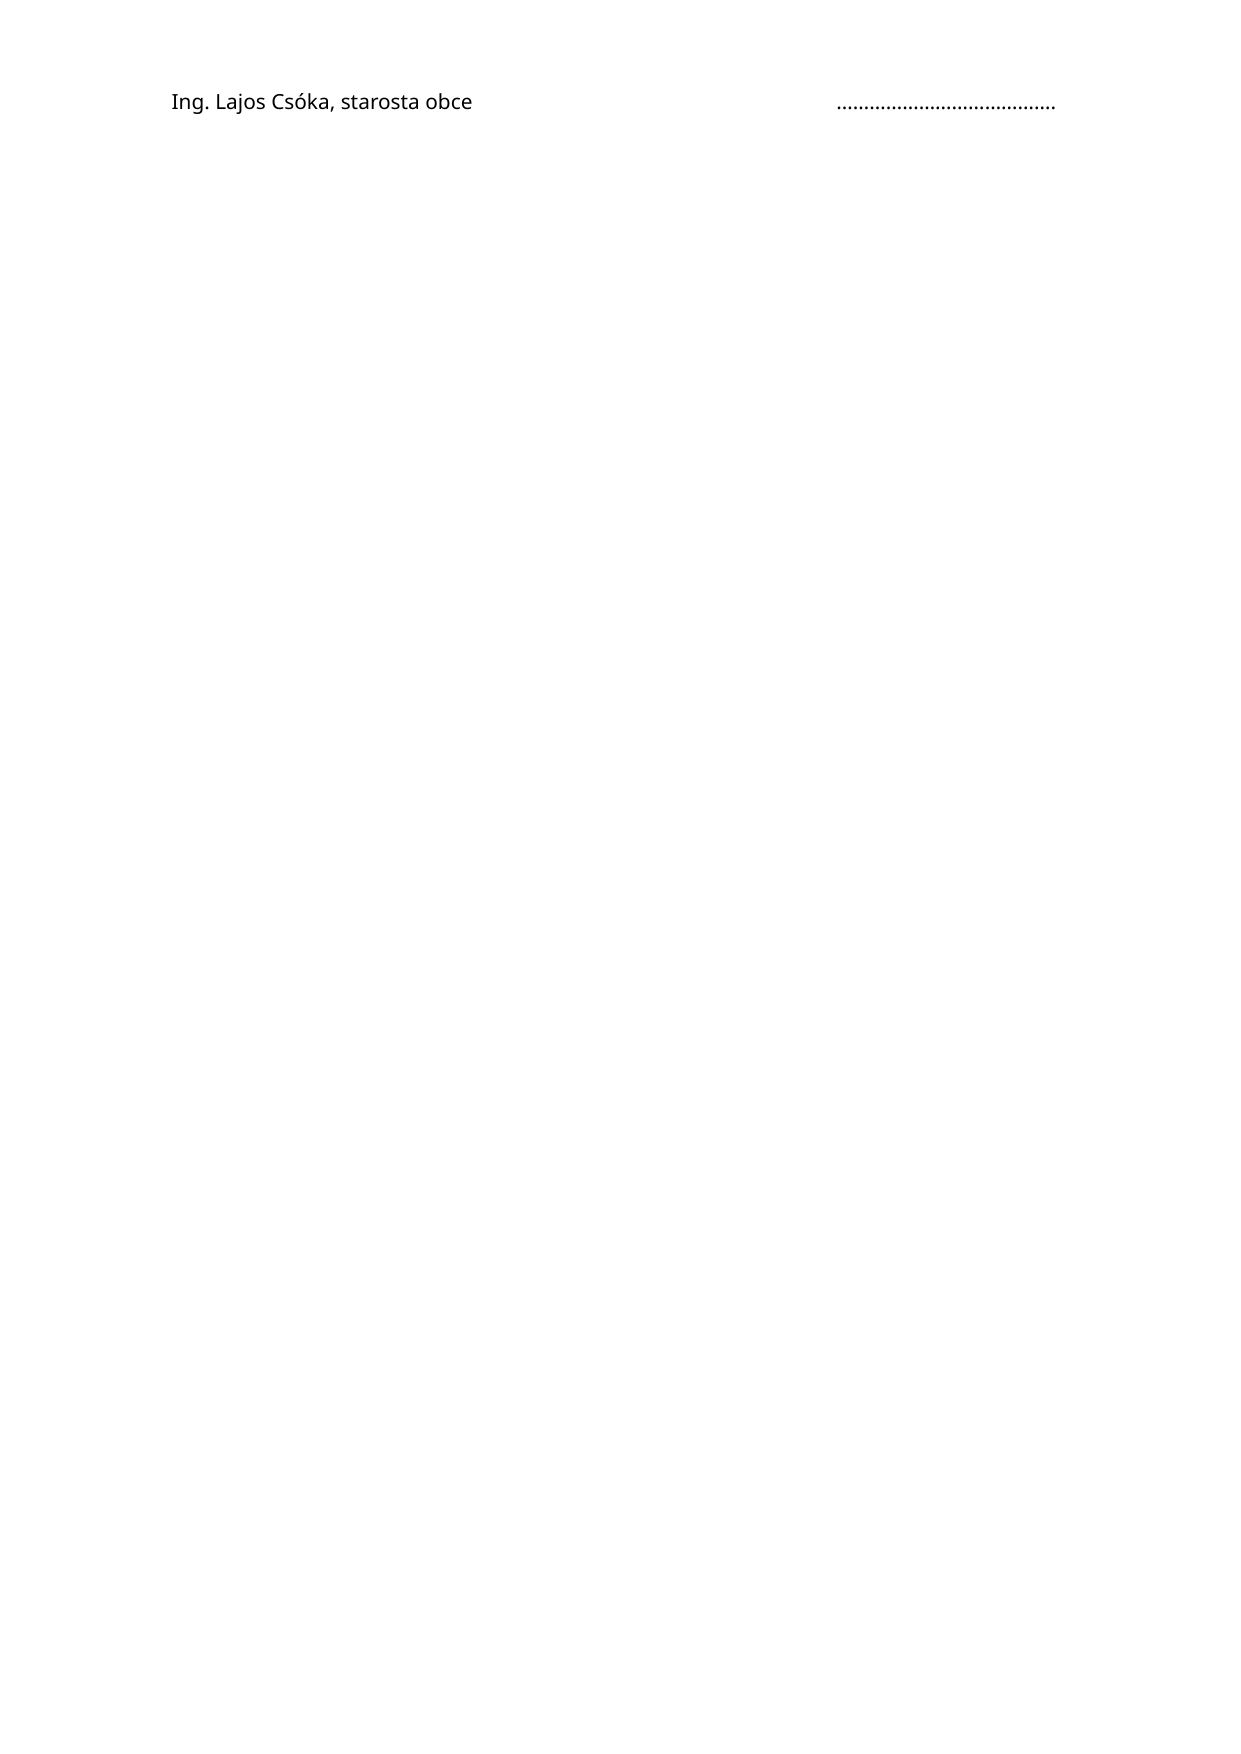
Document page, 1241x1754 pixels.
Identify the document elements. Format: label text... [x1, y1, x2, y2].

text Ing. Lajos Csóka, starosta obce …………………………………. [171, 87, 1129, 116]
